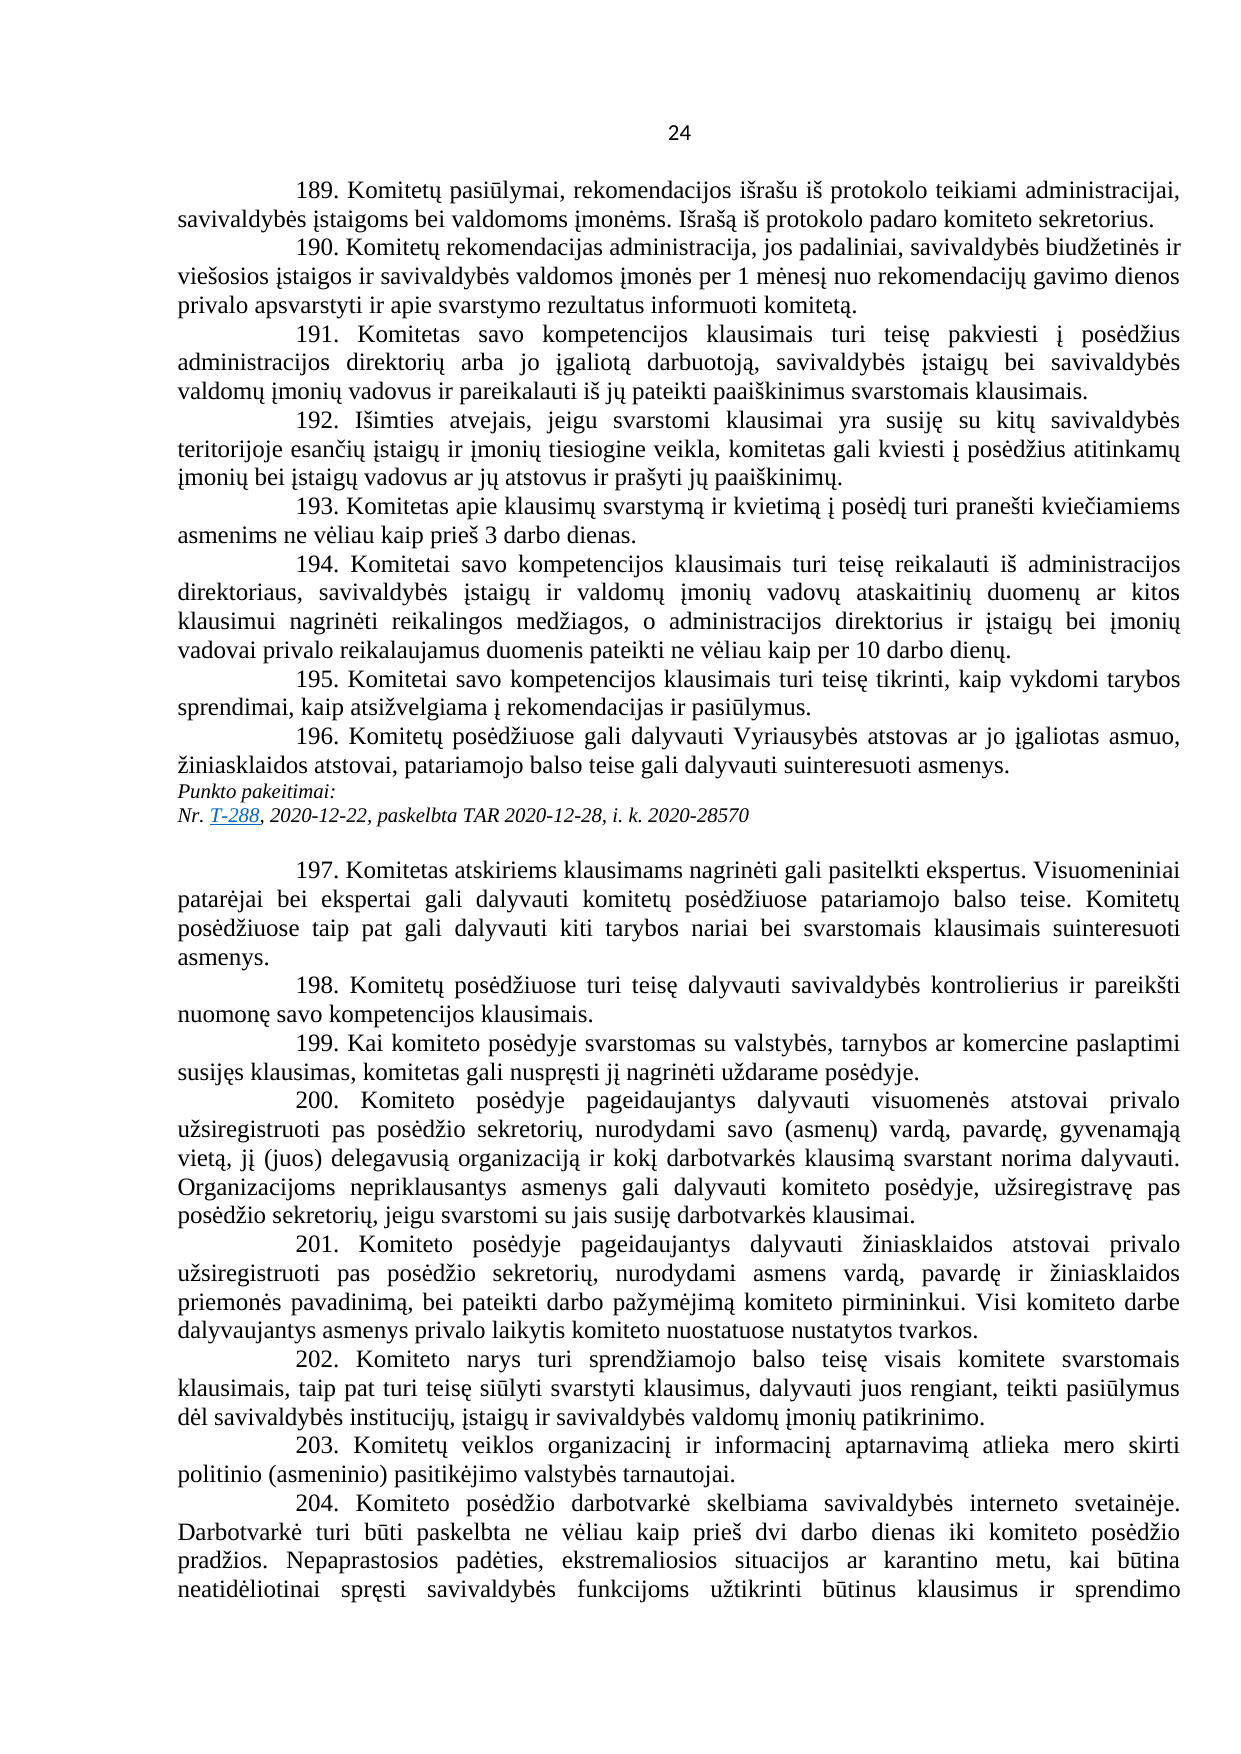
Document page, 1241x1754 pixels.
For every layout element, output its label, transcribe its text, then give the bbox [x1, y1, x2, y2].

text 200. Komiteto posėdyje pageidaujantys dalyvauti visuomenės atstovai privalo užsiregistruoti pas posėdžio sekretorių, nurodydami savo (asmenų) vardą, pavardę, gyvenamąją vietą, jį (juos) delegavusią organizaciją ir kokį darbotvarkės klausimą svarstant norima dalyvauti. Organizacijoms nepriklausantys asmenys gali dalyvauti komiteto posėdyje, užsiregistravę pas posėdžio sekretorių, jeigu svarstomi su jais susiję darbotvarkės klausimai. [177, 1086, 1181, 1229]
text 192. Išimties atvejais, jeigu svarstomi klausimai yra susiję su kitų savivaldybės teritorijoje esančių įstaigų ir įmonių tiesiogine veikla, komitetas gali kviesti į posėdžius atitinkamų įmonių bei įstaigų vadovus ar jų atstovus ir prašyti jų paaiškinimų. [177, 405, 1181, 491]
text 189. Komitetų pasiūlymai, rekomendacijos išrašu iš protokolo teikiami administracijai, savivaldybės įstaigoms bei valdomoms įmonėms. Išrašą iš protokolo padaro komiteto sekretorius. [177, 175, 1181, 232]
text 197. Komitetas atskiriems klausimams nagrinėti gali pasitelkti ekspertus. Visuomeniniai patarėjai bei ekspertai gali dalyvauti komitetų posėdžiuose patariamojo balso teise. Komitetų posėdžiuose taip pat gali dalyvauti kiti tarybos nariai bei svarstomais klausimais suinteresuoti asmenys. [177, 856, 1181, 971]
text 204. Komiteto posėdžio darbotvarkė skelbiama savivaldybės interneto svetainėje. Darbotvarkė turi būti paskelbta ne vėliau kaip prieš dvi darbo dienas iki komiteto posėdžio pradžios. Nepaprastosios padėties, ekstremaliosios situacijos ar karantino metu, kai būtina neatidėliotinai spręsti savivaldybės funkcijoms užtikrinti būtinus klausimus ir sprendimo [177, 1488, 1181, 1603]
text 194. Komitetai savo kompetencijos klausimais turi teisę reikalauti iš administracijos direktoriaus, savivaldybės įstaigų ir valdomų įmonių vadovų ataskaitinių duomenų ar kitos klausimui nagrinėti reikalingos medžiagos, o administracijos direktorius ir įstaigų bei įmonių vadovai privalo reikalaujamus duomenis pateikti ne vėliau kaip per 10 darbo dienų. [177, 549, 1181, 664]
text 196. Komitetų posėdžiuose gali dalyvauti Vyriausybės atstovas ar jo įgaliotas asmuo, žiniasklaidos atstovai, patariamojo balso teise gali dalyvauti suinteresuoti asmenys. [177, 721, 1181, 779]
text Punkto pakeitimai: [177, 779, 1181, 803]
text 193. Komitetas apie klausimų svarstymą ir kvietimą į posėdį turi pranešti kviečiamiems asmenims ne vėliau kaip prieš 3 darbo dienas. [177, 491, 1181, 549]
text 203. Komitetų veiklos organizacinį ir informacinį aptarnavimą atlieka mero skirti politinio (asmeninio) pasitikėjimo valstybės tarnautojai. [177, 1431, 1181, 1488]
text 191. Komitetas savo kompetencijos klausimais turi teisę pakviesti į posėdžius administracijos direktorių arba jo įgaliotą darbuotoją, savivaldybės įstaigų bei savivaldybės valdomų įmonių vadovus ir pareikalauti iš jų pateikti paaiškinimus svarstomais klausimais. [177, 319, 1181, 405]
text 199. Kai komiteto posėdyje svarstomas su valstybės, tarnybos ar komercine paslaptimi susijęs klausimas, komitetas gali nuspręsti jį nagrinėti uždarame posėdyje. [177, 1028, 1181, 1086]
text 198. Komitetų posėdžiuose turi teisę dalyvauti savivaldybės kontrolierius ir pareikšti nuomonę savo kompetencijos klausimais. [177, 971, 1181, 1028]
text 195. Komitetai savo kompetencijos klausimais turi teisę tikrinti, kaip vykdomi tarybos sprendimai, kaip atsižvelgiama į rekomendacijas ir pasiūlymus. [177, 664, 1181, 721]
text 201. Komiteto posėdyje pageidaujantys dalyvauti žiniasklaidos atstovai privalo užsiregistruoti pas posėdžio sekretorių, nurodydami asmens vardą, pavardę ir žiniasklaidos priemonės pavadinimą, bei pateikti darbo pažymėjimą komiteto pirmininkui. Visi komiteto darbe dalyvaujantys asmenys privalo laikytis komiteto nuostatuose nustatytos tvarkos. [177, 1229, 1181, 1344]
text 190. Komitetų rekomendacijas administracija, jos padaliniai, savivaldybės biudžetinės ir viešosios įstaigos ir savivaldybės valdomos įmonės per 1 mėnesį nuo rekomendacijų gavimo dienos privalo apsvarstyti ir apie svarstymo rezultatus informuoti komitetą. [177, 232, 1181, 319]
text 202. Komiteto narys turi sprendžiamojo balso teisę visais komitete svarstomais klausimais, taip pat turi teisę siūlyti svarstyti klausimus, dalyvauti juos rengiant, teikti pasiūlymus dėl savivaldybės institucijų, įstaigų ir savivaldybės valdomų įmonių patikrinimo. [177, 1344, 1181, 1431]
text Nr. T-288, 2020-12-22, paskelbta TAR 2020-12-28, i. k. 2020-28570 [177, 803, 1181, 827]
